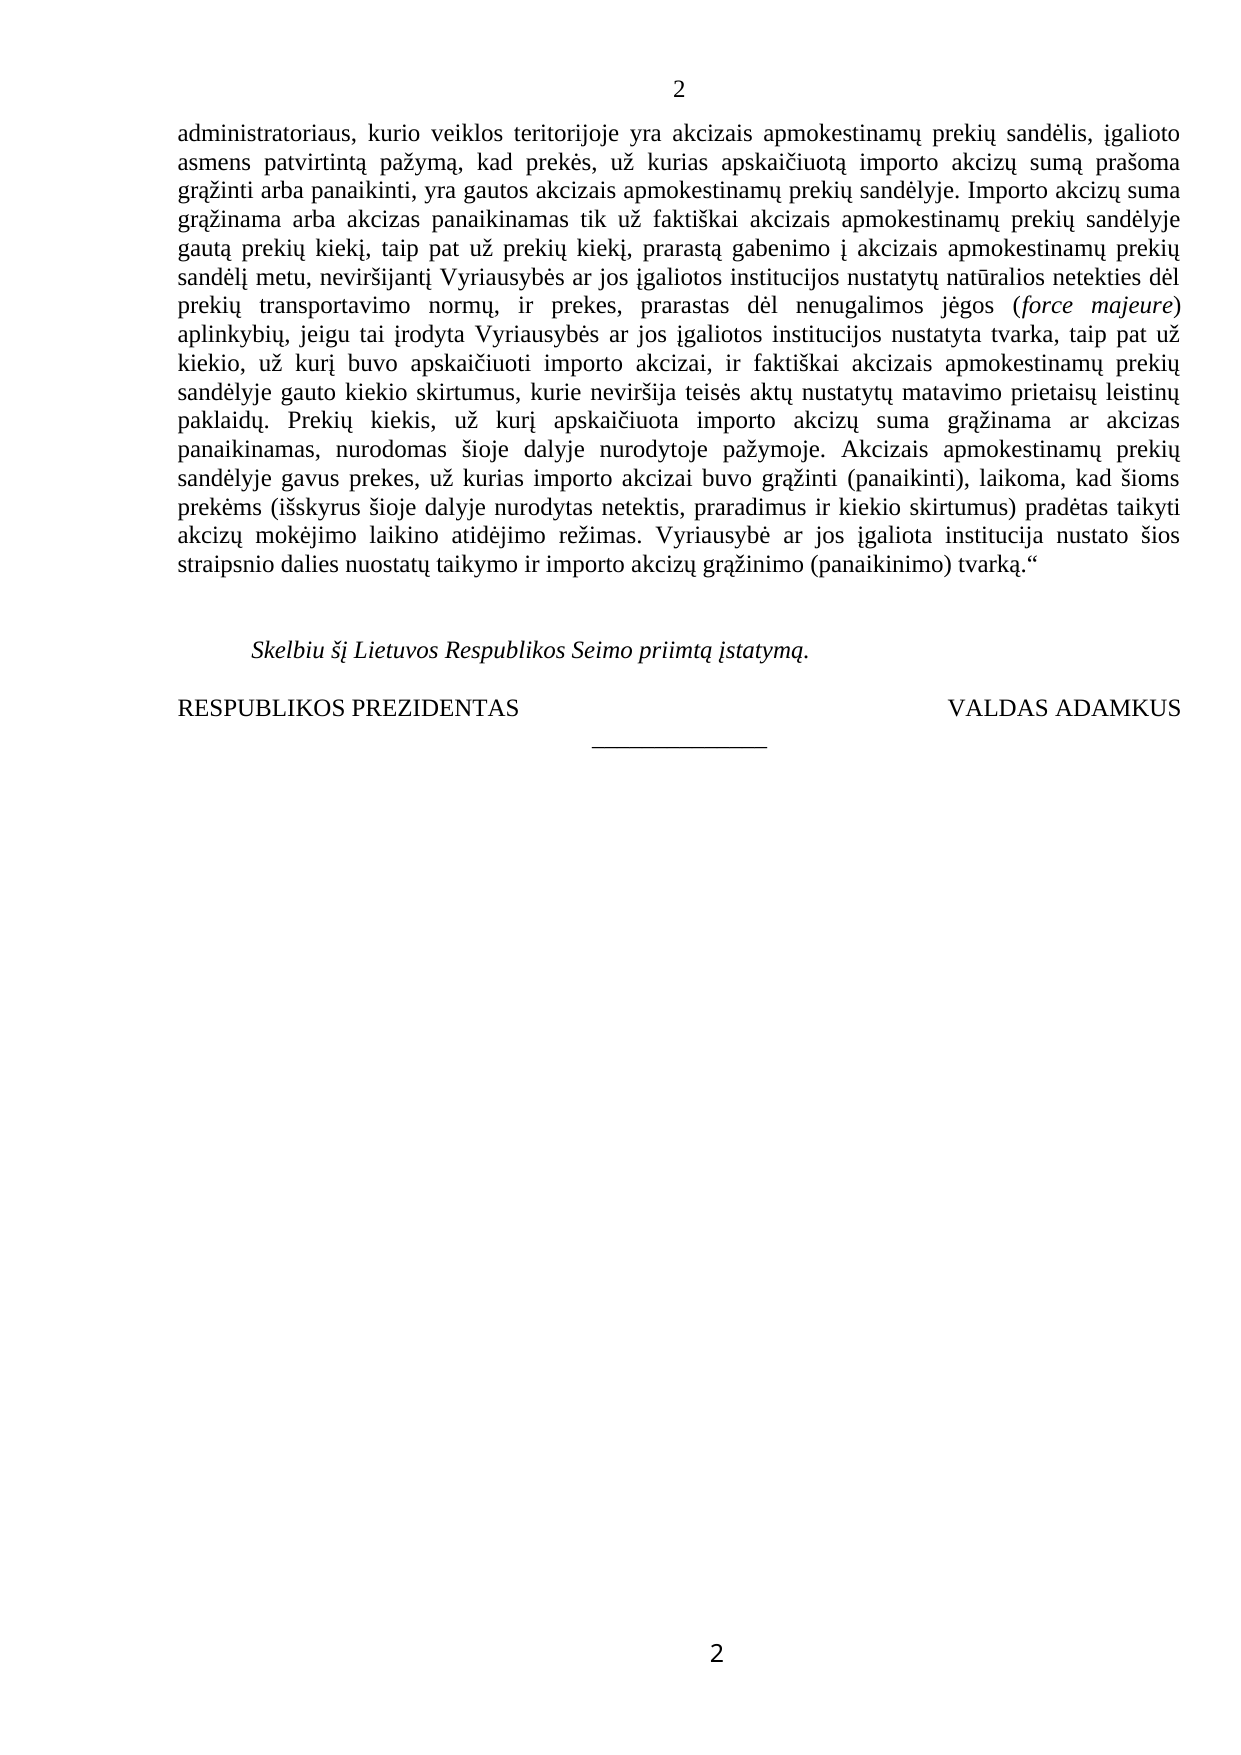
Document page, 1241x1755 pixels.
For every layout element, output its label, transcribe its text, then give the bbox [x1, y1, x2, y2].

text Skelbiu šį Lietuvos Respublikos Seimo priimtą įstatymą. [177, 636, 1181, 664]
text RESPUBLIKOS PREZIDENTAS VALDAS ADAMKUS [177, 693, 1181, 722]
text administratoriaus, kurio veiklos teritorijoje yra akcizais apmokestinamų prekių sandėlis, įgalioto asmens patvirtintą pažymą, kad prekės, už kurias apskaičiuotą importo akcizų sumą prašoma grąžinti arba panaikinti, yra gautos akcizais apmokestinamų prekių sandėlyje. Importo akcizų suma grąžinama arba akcizas panaikinamas tik už faktiškai akcizais apmokestinamų prekių sandėlyje gautą prekių kiekį, taip pat už prekių kiekį, prarastą gabenimo į akcizais apmokestinamų prekių sandėlį metu, neviršijantį Vyriausybės ar jos įgaliotos institucijos nustatytų natūralios netekties dėl prekių transportavimo normų, ir prekes, prarastas dėl nenugalimos jėgos (force majeure) aplinkybių, jeigu tai įrodyta Vyriausybės ar jos įgaliotos institucijos nustatyta tvarka, taip pat už kiekio, už kurį buvo apskaičiuoti importo akcizai, ir faktiškai akcizais apmokestinamų prekių sandėlyje gauto kiekio skirtumus, kurie neviršija teisės aktų nustatytų matavimo prietaisų leistinų paklaidų. Prekių kiekis, už kurį apskaičiuota importo akcizų suma grąžinama ar akcizas panaikinamas, nurodomas šioje dalyje nurodytoje pažymoje. Akcizais apmokestinamų prekių sandėlyje gavus prekes, už kurias importo akcizai buvo grąžinti (panaikinti), laikoma, kad šioms prekėms (išskyrus šioje dalyje nurodytas netektis, praradimus ir kiekio skirtumus) pradėtas taikyti akcizų mokėjimo laikino atidėjimo režimas. Vyriausybė ar jos įgaliota institucija nustato šios straipsnio dalies nuostatų taikymo ir importo akcizų grąžinimo (panaikinimo) tvarką.“ [177, 118, 1181, 578]
text ______________ [177, 722, 1181, 751]
